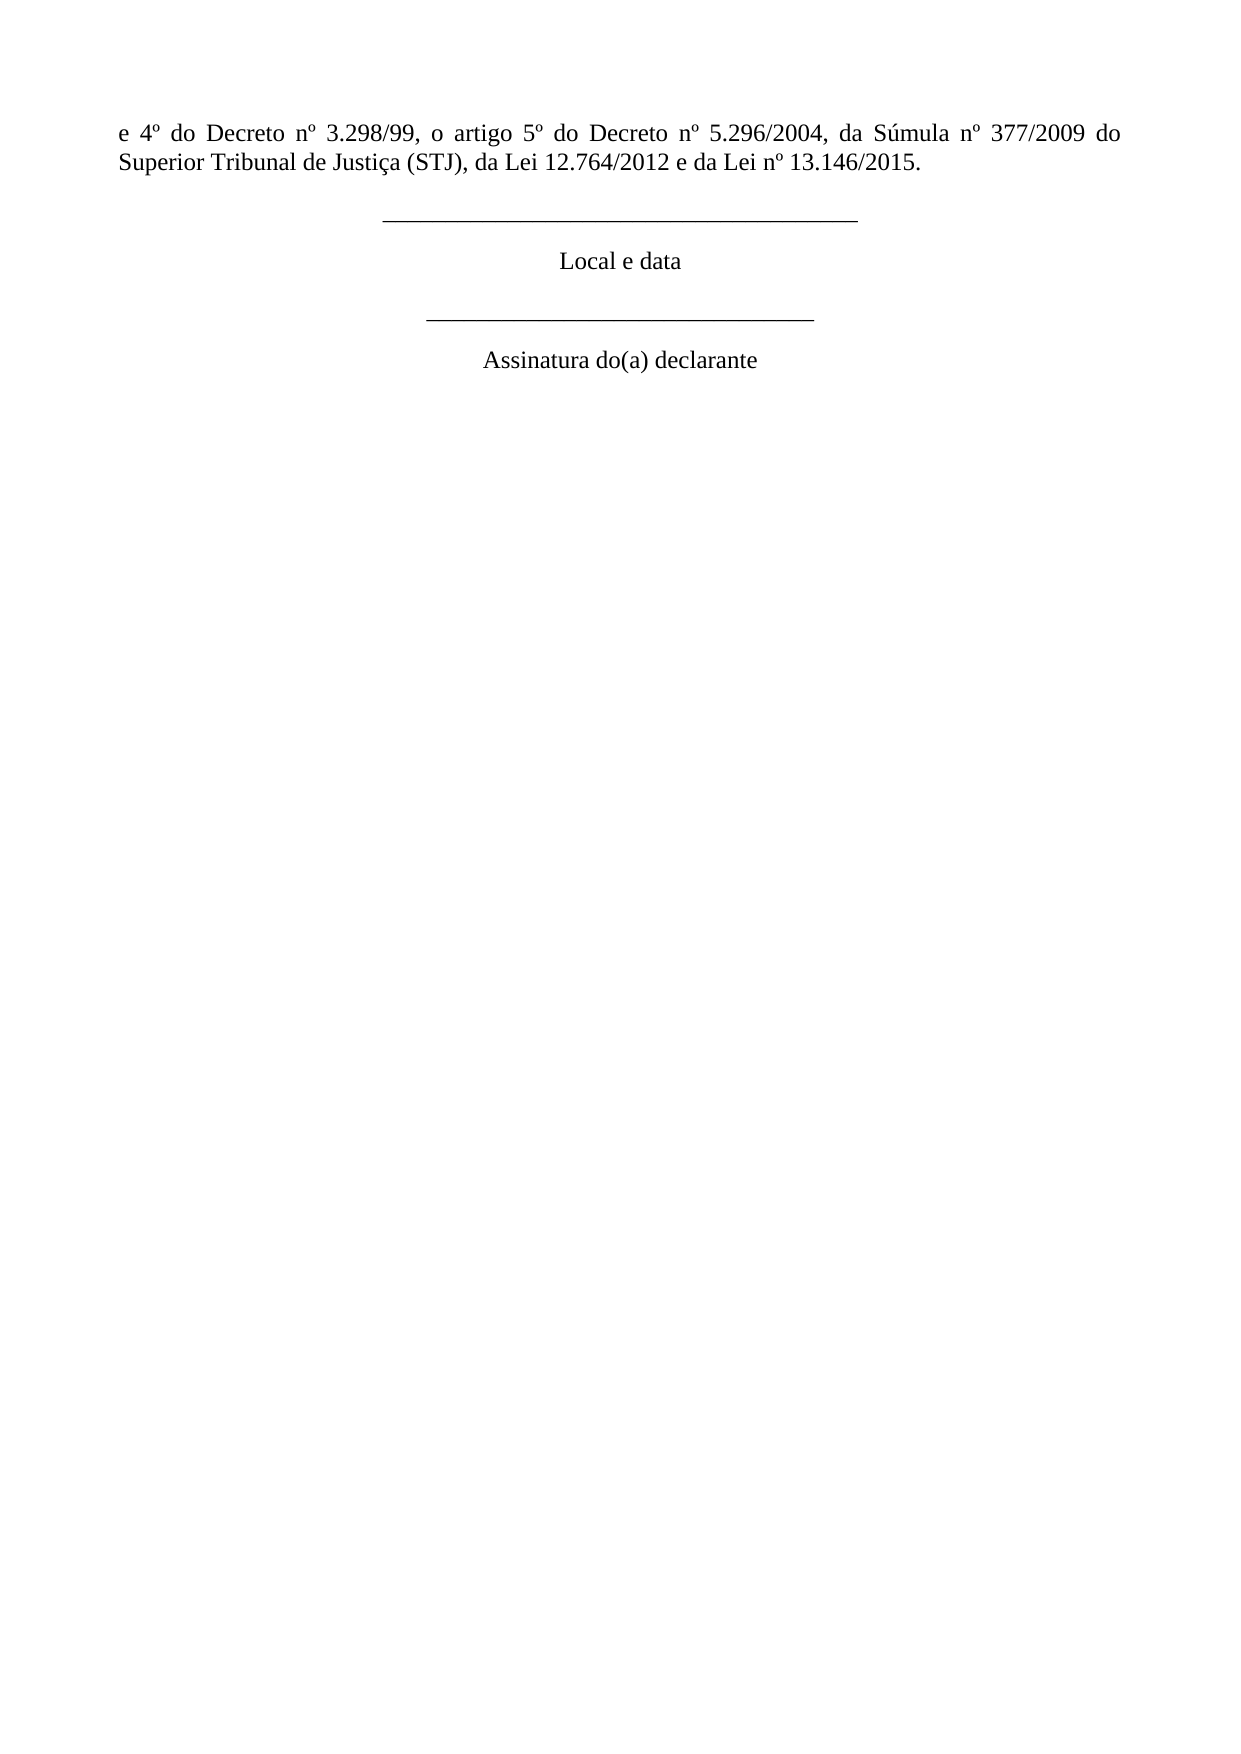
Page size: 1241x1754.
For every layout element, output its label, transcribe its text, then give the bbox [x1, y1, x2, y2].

text Local e data [118, 246, 1122, 275]
text _______________________________ [118, 296, 1122, 324]
text ______________________________________ [118, 196, 1122, 225]
text e 4º do Decreto nº 3.298/99, o artigo 5º do Decreto nº 5.296/2004, da Súmula nº 377/2009 do Superior Tribunal de Justiça (STJ), da Lei 12.764/2012 e da Lei nº 13.146/2015. [118, 118, 1122, 176]
text Assinatura do(a) declarante [118, 345, 1122, 374]
